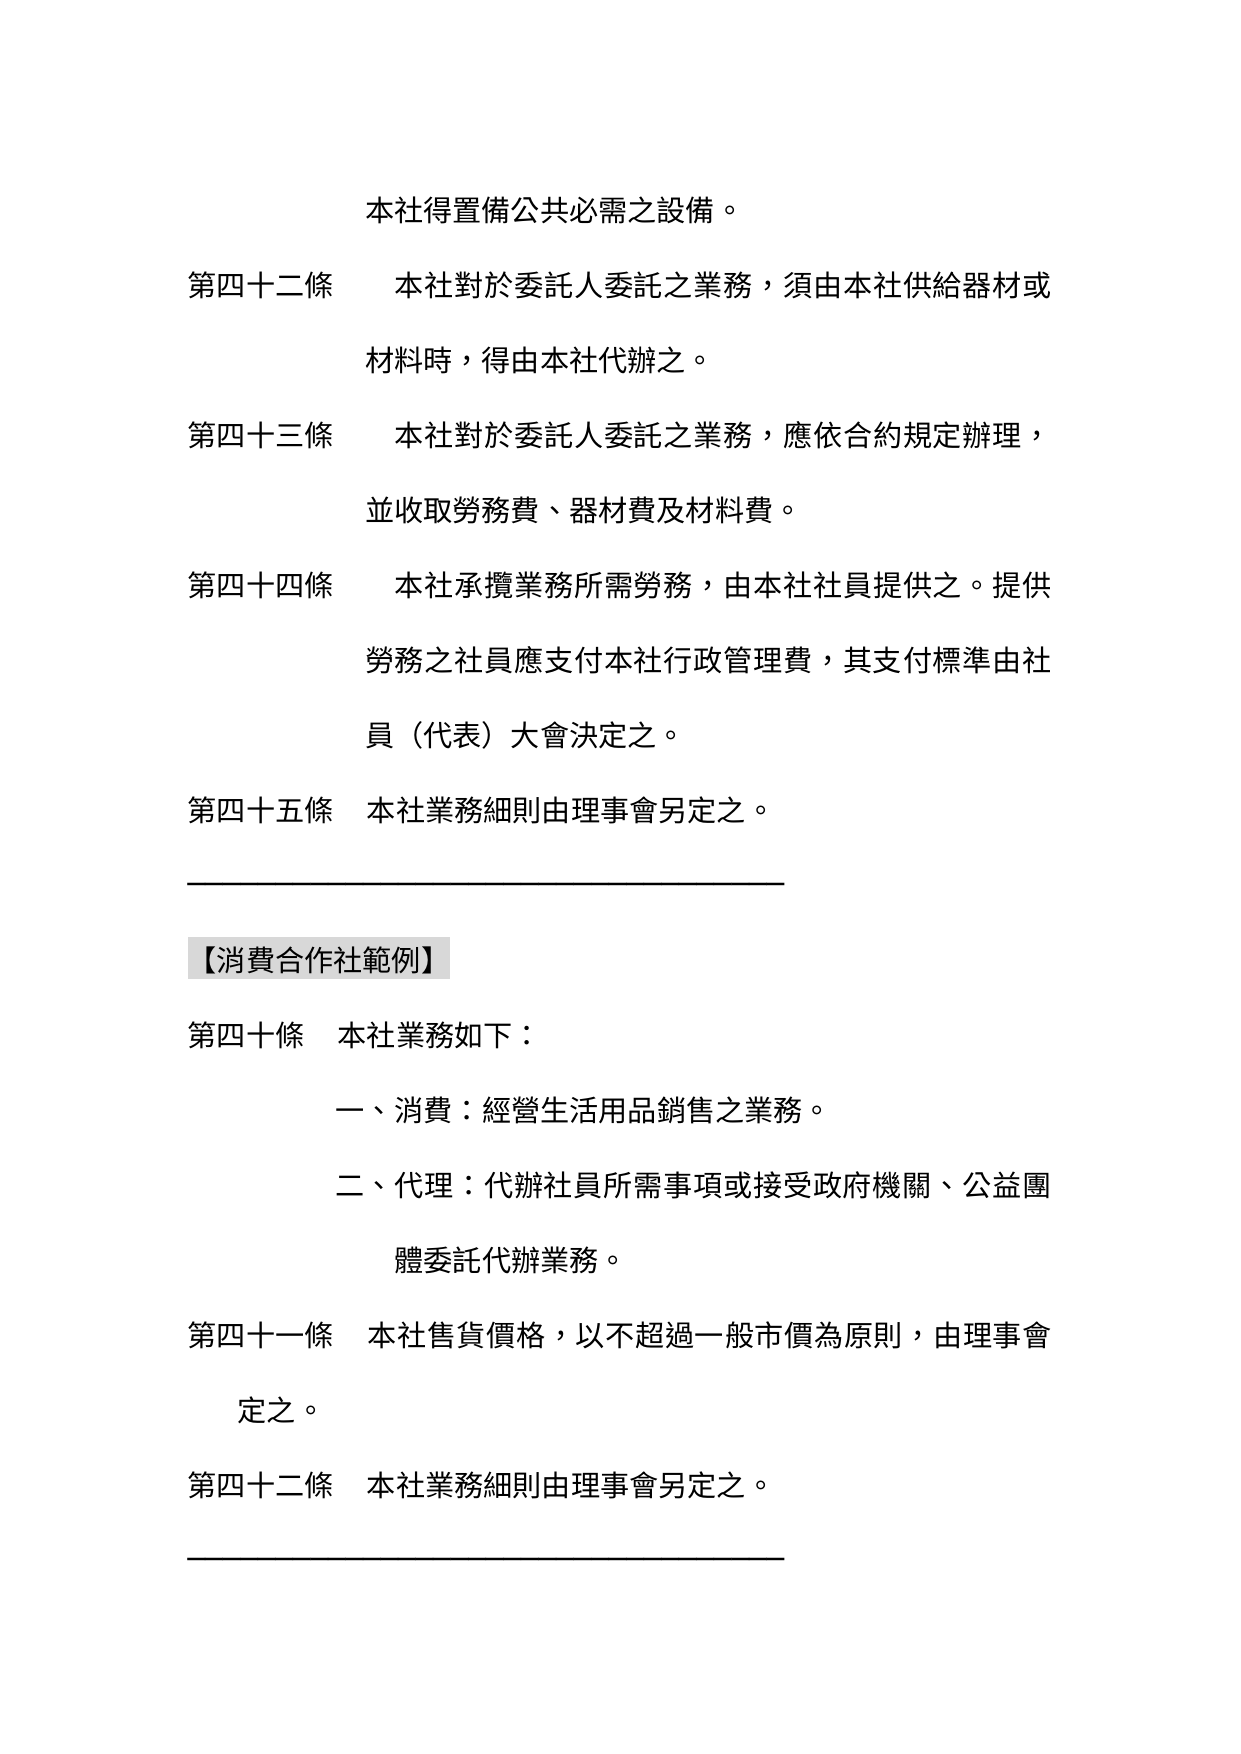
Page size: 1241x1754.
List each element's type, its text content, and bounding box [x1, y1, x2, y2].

list 本社對於委託人委託之業務，應依合約規定辦理，並收取勞務費、器材費及材料費。 [187, 389, 1053, 539]
list 本社售貨價格，以不超過一般市價為原則，由理事會定之。 [187, 1289, 1053, 1439]
list 消費：經營生活用品銷售之業務。 [335, 1064, 1053, 1139]
list 代理：代辦社員所需事項或接受政府機關、公益團體委託代辦業務。 [335, 1139, 1053, 1289]
list 本社承攬業務所需勞務，由本社社員提供之。提供勞務之社員應支付本社行政管理費，其支付標準由社員（代表）大會決定之。 [187, 539, 1053, 764]
text ────────────────────────────────── [187, 1514, 1053, 1589]
list 本社經營前條業務所需工具，除利用社員自備者外，本社得置備公共必需之設備。 [187, 164, 1053, 239]
list 本社對於委託人委託之業務，須由本社供給器材或材料時，得由本社代辦之。 [187, 239, 1053, 389]
list 本社業務如下： [187, 989, 1053, 1064]
text ────────────────────────────────── [187, 839, 1053, 914]
text 【消費合作社範例】 [187, 914, 1053, 989]
list 本社業務細則由理事會另定之。 [187, 764, 1053, 839]
list 本社業務細則由理事會另定之。 [187, 1439, 1053, 1514]
